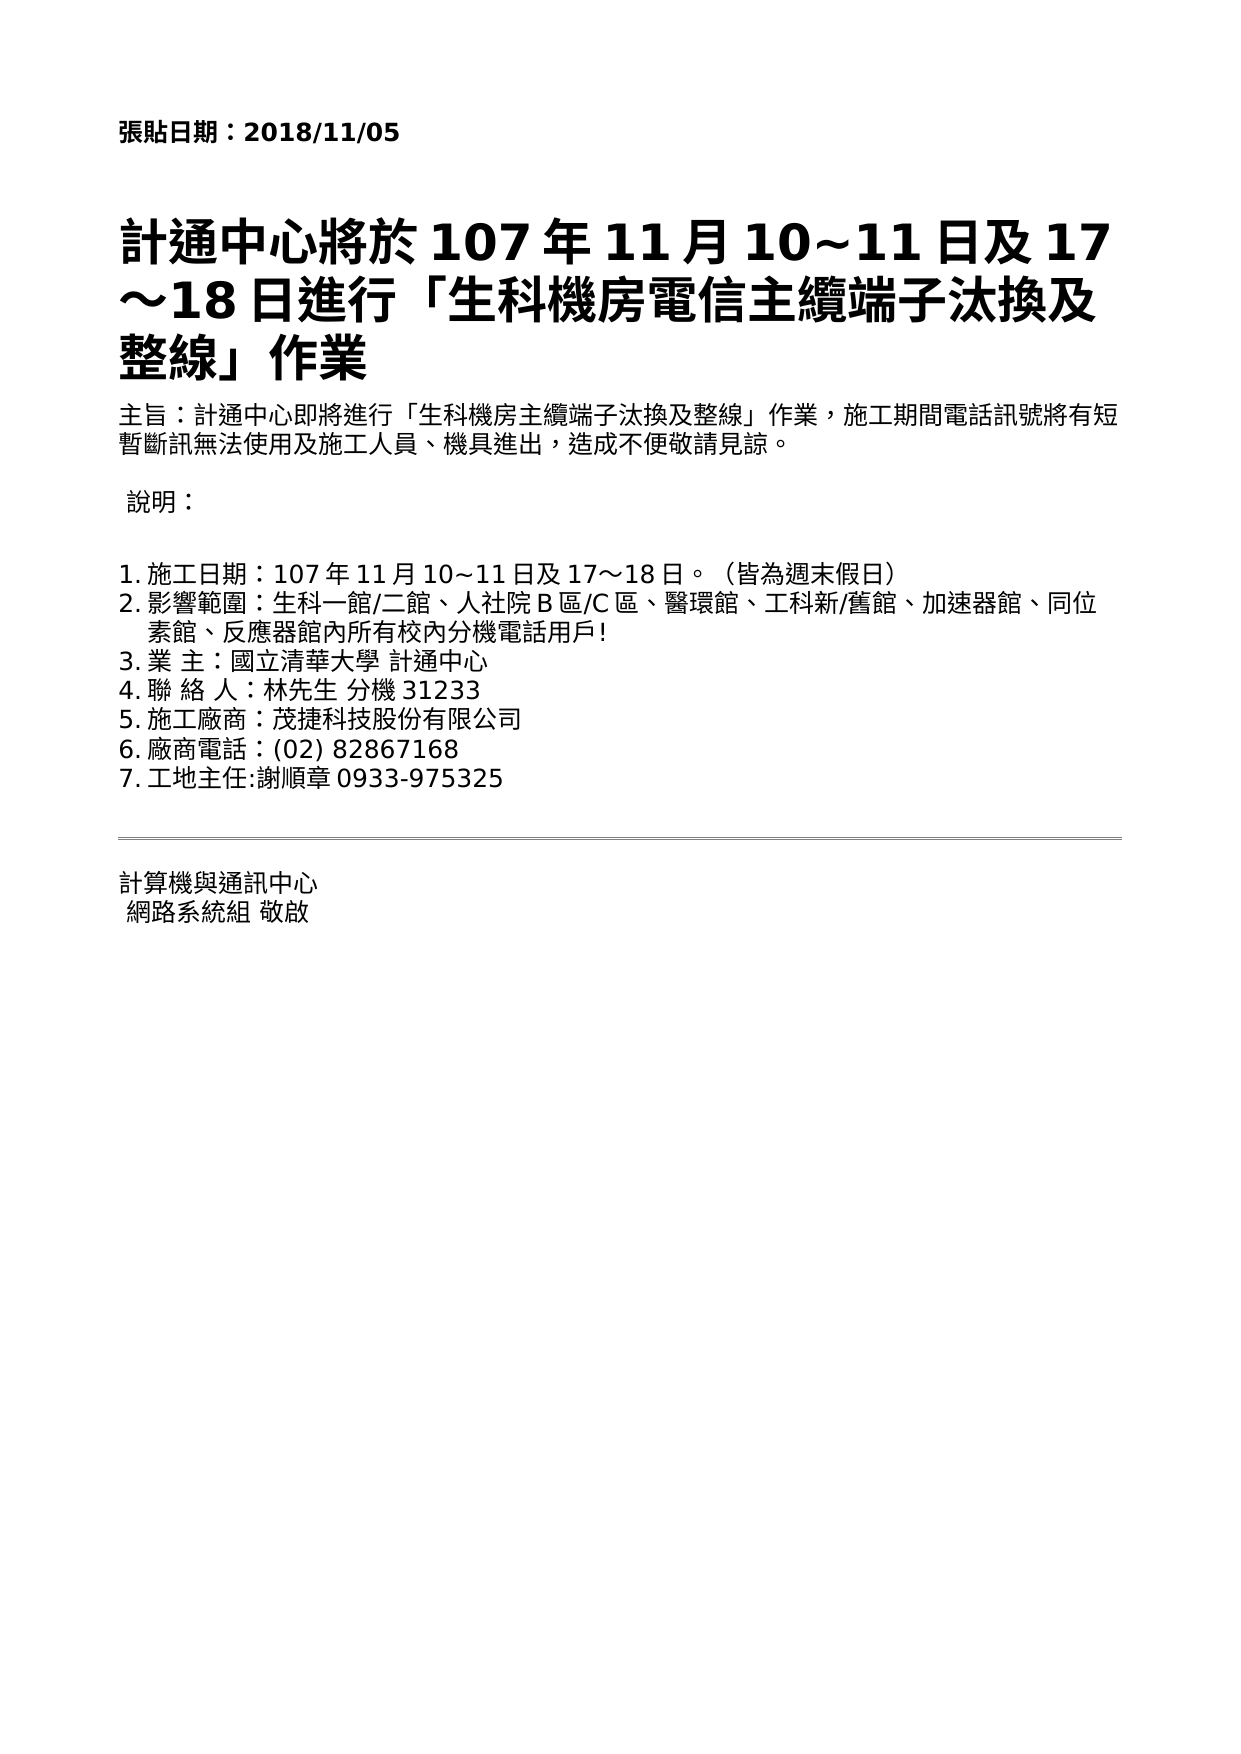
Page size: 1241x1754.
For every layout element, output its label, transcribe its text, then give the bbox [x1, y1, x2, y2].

list 影響範圍：生科一館/二館、人社院B區/C區、醫環館、工科新/舊館、加速器館、同位素館、反應器館內所有校內分機電話用戶! [118, 589, 1122, 647]
text 計算機與通訊中心 網路系統組 敬啟 [118, 869, 1122, 927]
text 主旨：計通中心即將進行「生科機房主纜端子汰換及整線」作業，施工期間電話訊號將有短暫斷訊無法使用及施工人員、機具進出，造成不便敬請見諒。 說明： [118, 401, 1122, 518]
list 施工日期：107年11月10~11日及17～18日。（皆為週末假日） [118, 560, 1122, 589]
list 施工廠商：茂捷科技股份有限公司 [118, 706, 1122, 735]
text 張貼日期：2018/11/05 [118, 118, 1122, 176]
list 廠商電話：(02) 82867168 [118, 735, 1122, 764]
list 聯 絡 人：林先生 分機31233 [118, 676, 1122, 706]
subtitle 計通中心將於107年11月10~11日及17～18日進行「生科機房電信主纜端子汰換及整線」作業 [118, 214, 1122, 389]
list 工地主任:謝順章0933-975325 [118, 764, 1122, 793]
list 業 主：國立清華大學 計通中心 [118, 647, 1122, 676]
